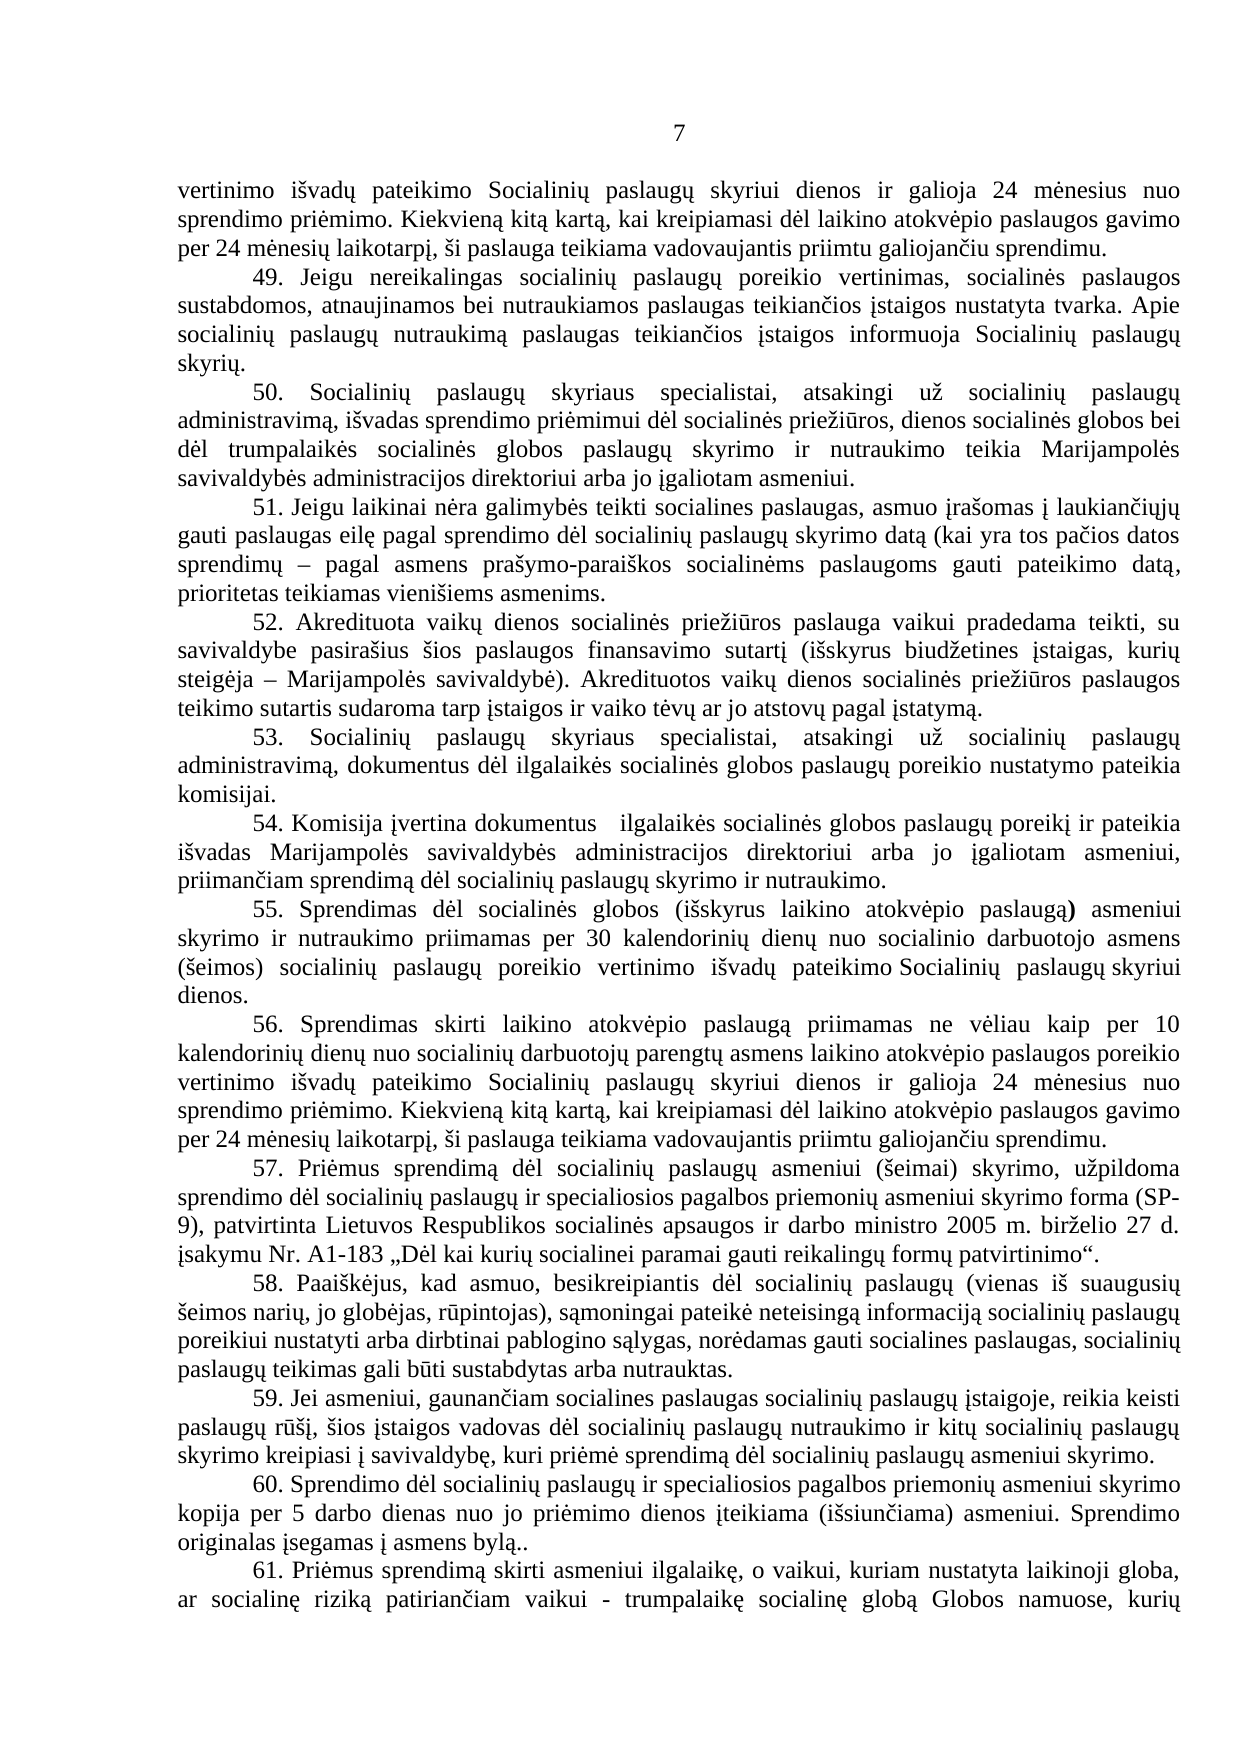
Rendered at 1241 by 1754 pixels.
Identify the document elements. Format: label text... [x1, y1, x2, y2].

text 56. Sprendimas skirti laikino atokvėpio paslaugą priimamas ne vėliau kaip per 10 kalendorinių dienų nuo socialinių darbuotojų parengtų asmens laikino atokvėpio paslaugos poreikio vertinimo išvadų pateikimo Socialinių paslaugų skyriui dienos ir galioja 24 mėnesius nuo sprendimo priėmimo. Kiekvieną kitą kartą, kai kreipiamasi dėl laikino atokvėpio paslaugos gavimo per 24 mėnesių laikotarpį, ši paslauga teikiama vadovaujantis priimtu galiojančiu sprendimu. [177, 1009, 1181, 1153]
text 58. Paaiškėjus, kad asmuo, besikreipiantis dėl socialinių paslaugų (vienas iš suaugusių šeimos narių, jo globėjas, rūpintojas), sąmoningai pateikė neteisingą informaciją socialinių paslaugų poreikiui nustatyti arba dirbtinai pablogino sąlygas, norėdamas gauti socialines paslaugas, socialinių paslaugų teikimas gali būti sustabdytas arba nutrauktas. [177, 1268, 1181, 1383]
text 61. Priėmus sprendimą skirti asmeniui ilgalaikę, o vaikui, kuriam nustatyta laikinoji globa, ar socialinę riziką patiriančiam vaikui - trumpalaikę socialinę globą Globos namuose, kurių [177, 1556, 1181, 1613]
text 49. Jeigu nereikalingas socialinių paslaugų poreikio vertinimas, socialinės paslaugos sustabdomos, atnaujinamos bei nutraukiamos paslaugas teikiančios įstaigos nustatyta tvarka. Apie socialinių paslaugų nutraukimą paslaugas teikiančios įstaigos informuoja Socialinių paslaugų skyrių. [177, 262, 1181, 377]
text 50. Socialinių paslaugų skyriaus specialistai, atsakingi už socialinių paslaugų administravimą, išvadas sprendimo priėmimui dėl socialinės priežiūros, dienos socialinės globos bei dėl trumpalaikės socialinės globos paslaugų skyrimo ir nutraukimo teikia Marijampolės savivaldybės administracijos direktoriui arba jo įgaliotam asmeniui. [177, 377, 1181, 492]
text 60. Sprendimo dėl socialinių paslaugų ir specialiosios pagalbos priemonių asmeniui skyrimo kopija per 5 darbo dienas nuo jo priėmimo dienos įteikiama (išsiunčiama) asmeniui. Sprendimo originalas įsegamas į asmens bylą.. [177, 1469, 1181, 1556]
text 51. Jeigu laikinai nėra galimybės teikti socialines paslaugas, asmuo įrašomas į laukiančiųjų gauti paslaugas eilę pagal sprendimo dėl socialinių paslaugų skyrimo datą (kai yra tos pačios datos sprendimų – pagal asmens prašymo-paraiškos socialinėms paslaugoms gauti pateikimo datą, prioritetas teikiamas vienišiems asmenims. [177, 492, 1181, 607]
text 59. Jei asmeniui, gaunančiam socialines paslaugas socialinių paslaugų įstaigoje, reikia keisti paslaugų rūšį, šios įstaigos vadovas dėl socialinių paslaugų nutraukimo ir kitų socialinių paslaugų skyrimo kreipiasi į savivaldybę, kuri priėmė sprendimą dėl socialinių paslaugų asmeniui skyrimo. [177, 1383, 1181, 1469]
text 57. Priėmus sprendimą dėl socialinių paslaugų asmeniui (šeimai) skyrimo, užpildoma sprendimo dėl socialinių paslaugų ir specialiosios pagalbos priemonių asmeniui skyrimo forma (SP-9), patvirtinta Lietuvos Respublikos socialinės apsaugos ir darbo ministro 2005 m. birželio 27 d. įsakymu Nr. A1-183 „Dėl kai kurių socialinei paramai gauti reikalingų formų patvirtinimo“. [177, 1153, 1181, 1268]
text 52. Akredituota vaikų dienos socialinės priežiūros paslauga vaikui pradedama teikti, su savivaldybe pasirašius šios paslaugos finansavimo sutartį (išskyrus biudžetines įstaigas, kurių steigėja – Marijampolės savivaldybė). Akredituotos vaikų dienos socialinės priežiūros paslaugos teikimo sutartis sudaroma tarp įstaigos ir vaiko tėvų ar jo atstovų pagal įstatymą. [177, 607, 1181, 722]
text 55. Sprendimas dėl socialinės globos (išskyrus laikino atokvėpio paslaugą) asmeniui skyrimo ir nutraukimo priimamas per 30 kalendorinių dienų nuo socialinio darbuotojo asmens (šeimos) socialinių paslaugų poreikio vertinimo išvadų pateikimo Socialinių paslaugų skyriui dienos. [177, 894, 1181, 1009]
text vertinimo išvadų pateikimo Socialinių paslaugų skyriui dienos ir galioja 24 mėnesius nuo sprendimo priėmimo. Kiekvieną kitą kartą, kai kreipiamasi dėl laikino atokvėpio paslaugos gavimo per 24 mėnesių laikotarpį, ši paslauga teikiama vadovaujantis priimtu galiojančiu sprendimu. [177, 176, 1181, 262]
text 54. Komisija įvertina dokumentus ilgalaikės socialinės globos paslaugų poreikį ir pateikia išvadas Marijampolės savivaldybės administracijos direktoriui arba jo įgaliotam asmeniui, priimančiam sprendimą dėl socialinių paslaugų skyrimo ir nutraukimo. [177, 808, 1181, 894]
text 53. Socialinių paslaugų skyriaus specialistai, atsakingi už socialinių paslaugų administravimą, dokumentus dėl ilgalaikės socialinės globos paslaugų poreikio nustatymo pateikia komisijai. [177, 722, 1181, 808]
